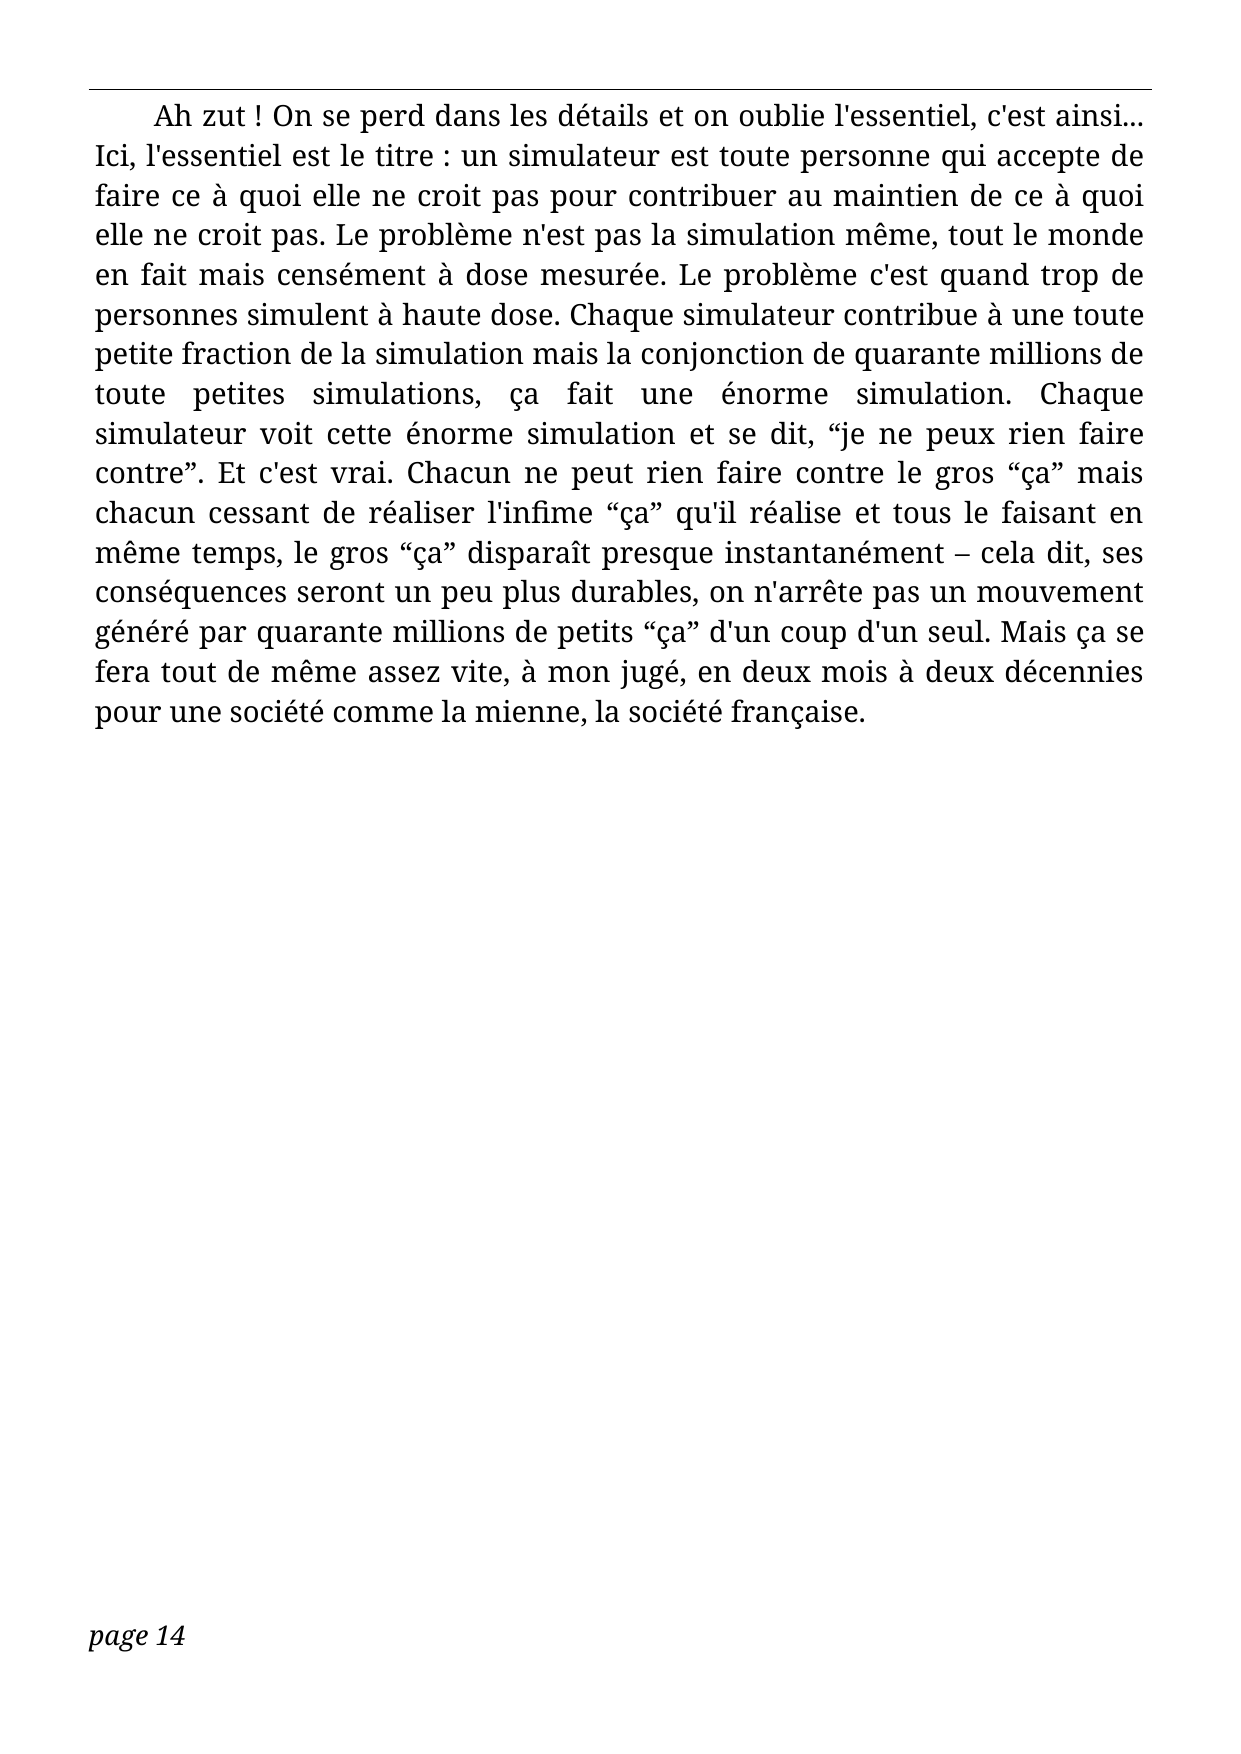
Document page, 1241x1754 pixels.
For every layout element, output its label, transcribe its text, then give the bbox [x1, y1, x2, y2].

text Ah zut ! On se perd dans les détails et on oublie l'essentiel, c'est ainsi... Ici, l'essentiel est le titre : un simulateur est toute personne qui accepte de faire ce à quoi elle ne croit pas pour contribuer au maintien de ce à quoi elle ne croit pas. Le problème n'est pas la simulation même, tout le monde en fait mais censément à dose mesurée. Le problème c'est quand trop de personnes simulent à haute dose. Chaque simulateur contribue à une toute petite fraction de la simulation mais la conjonction de quarante millions de toute petites simulations, ça fait une énorme simulation. Chaque simulateur voit cette énorme simulation et se dit, “je ne peux rien faire contre”. Et c'est vrai. Chacun ne peut rien faire contre le gros “ça” mais chacun cessant de réaliser l'infime “ça” qu'il réalise et tous le faisant en même temps, le gros “ça” disparaît presque instantanément – cela dit, ses conséquences seront un peu plus durables, on n'arrête pas un mouvement généré par quarante millions de petits “ça” d'un coup d'un seul. Mais ça se fera tout de même assez vite, à mon jugé, en deux mois à deux décennies pour une société comme la mienne, la société française. [88, 90, 1152, 736]
